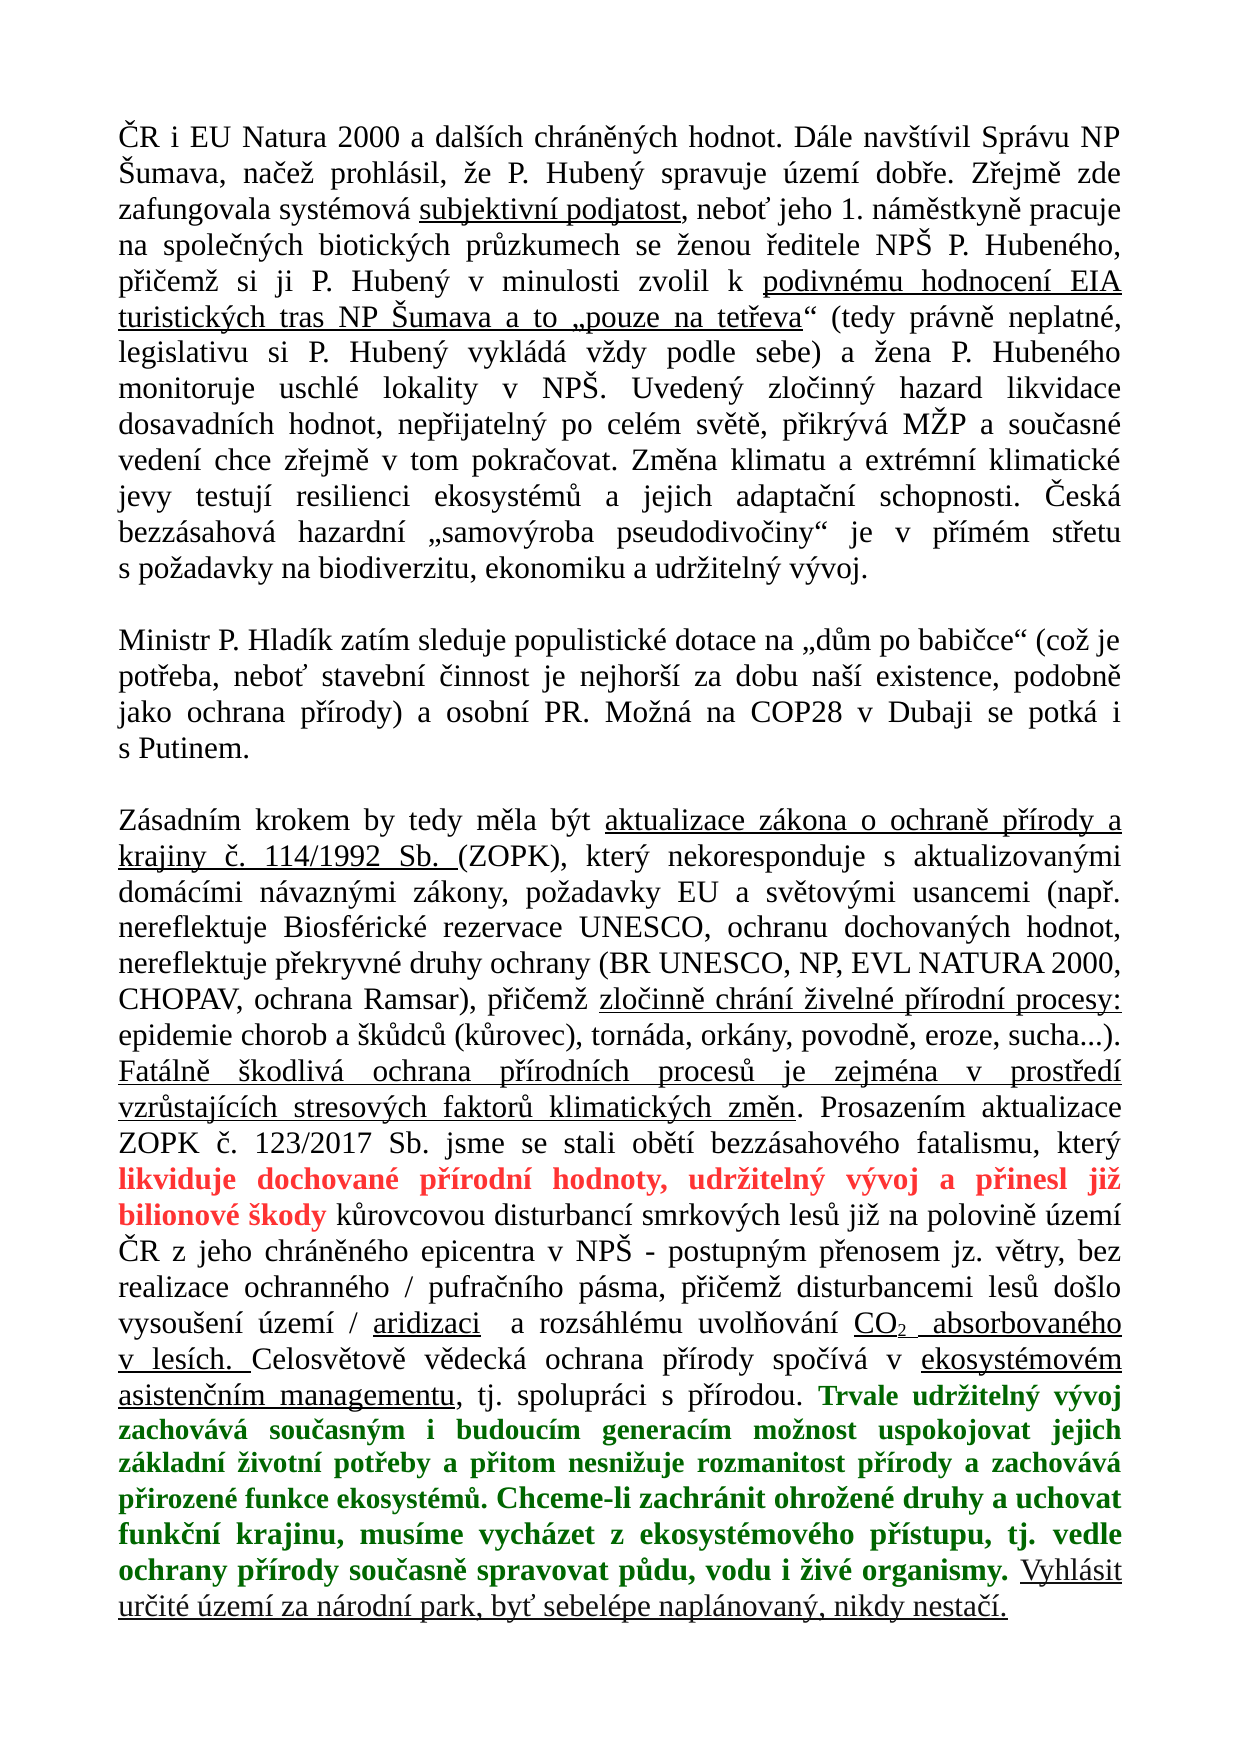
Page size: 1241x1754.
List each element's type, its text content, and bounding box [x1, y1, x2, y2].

text Zásadním krokem by tedy měla být aktualizace zákona o ochraně přírody a krajiny č. 114/1992 Sb. (ZOPK), který nekoresponduje s aktualizovanými domácími návaznými zákony, požadavky EU a světovými usancemi (např. nereflektuje Biosférické rezervace UNESCO, ochranu dochovaných hodnot, nereflektuje překryvné druhy ochrany (BR UNESCO, NP, EVL NATURA 2000, CHOPAV, ochrana Ramsar), přičemž zločinně chrání živelné přírodní procesy: epidemie chorob a škůdců (kůrovec), tornáda, orkány, povodně, eroze, sucha...). Fatálně škodlivá ochrana přírodních procesů je zejména v prostředí [118, 801, 1122, 1084]
text vzrůstajících stresových faktorů klimatických změn. Prosazením aktualizace ZOPK č. 123/2017 Sb. jsme se stali obětí bezzásahového fatalismu, který likviduje dochované přírodní hodnoty, udržitelný vývoj a přinesl již bilionové škody kůrovcovou disturbancí smrkových lesů již na polovině území ČR z jeho chráněného epicentra v NPŠ - postupným přenosem jz. větry, bez realizace ochranného / pufračního pásma, přičemž disturbancemi lesů došlo vysoušení území / aridizaci a rozsáhlému uvolňování CO2 absorbovaného v lesích. Celosvětově vědecká ochrana přírody spočívá v ekosystémovém asistenčním managementu, tj. spolupráci s přírodou. Trvale udržitelný vývoj zachovává současným i budoucím generacím možnost uspokojovat jejich základní životní potřeby a přitom nesnižuje rozmanitost přírody a zachovává přirozené funkce ekosystémů. Chceme-li zachránit ohrožené druhy a uchovat funkční krajinu, musíme vycházet z ekosystémového přístupu, tj. vedle ochrany přírody současně spravovat půdu, vodu i živé organismy. Vyhlásit určité území za národní park, byť sebelépe naplánovaný, nikdy nestačí. [118, 1085, 1122, 1623]
text ČR i EU Natura 2000 a dalších chráněných hodnot. Dále navštívil Správu NP Šumava, načež prohlásil, že P. Hubený spravuje území dobře. Zřejmě zde zafungovala systémová subjektivní podjatost, neboť jeho 1. náměstkyně pracuje na společných biotických průzkumech se ženou ředitele NPŠ P. Hubeného, přičemž si ji P. Hubený v minulosti zvolil k podivnému hodnocení EIA turistických tras NP Šumava a to „pouze na tetřeva“ (tedy právně neplatné, legislativu si P. Hubený vykládá vždy podle sebe) a žena P. Hubeného monitoruje uschlé lokality v NPŠ. Uvedený zločinný hazard likvidace dosavadních hodnot, nepřijatelný po celém světě, přikrývá MŽP a současné vedení chce zřejmě v tom pokračovat. Změna klimatu a extrémní klimatické jevy testují resilienci ekosystémů a jejich adaptační schopnosti. Česká bezzásahová hazardní „samovýroba pseudodivočiny“ je v přímém střetu s požadavky na biodiverzitu, ekonomiku a udržitelný vývoj. [118, 118, 1122, 585]
text Ministr P. Hladík zatím sleduje populistické dotace na „dům po babičce“ (což je potřeba, neboť stavební činnost je nejhorší za dobu naší existence, podobně jako ochrana přírody) a osobní PR. Možná na COP28 v Dubaji se potká i s Putinem. [118, 621, 1122, 765]
